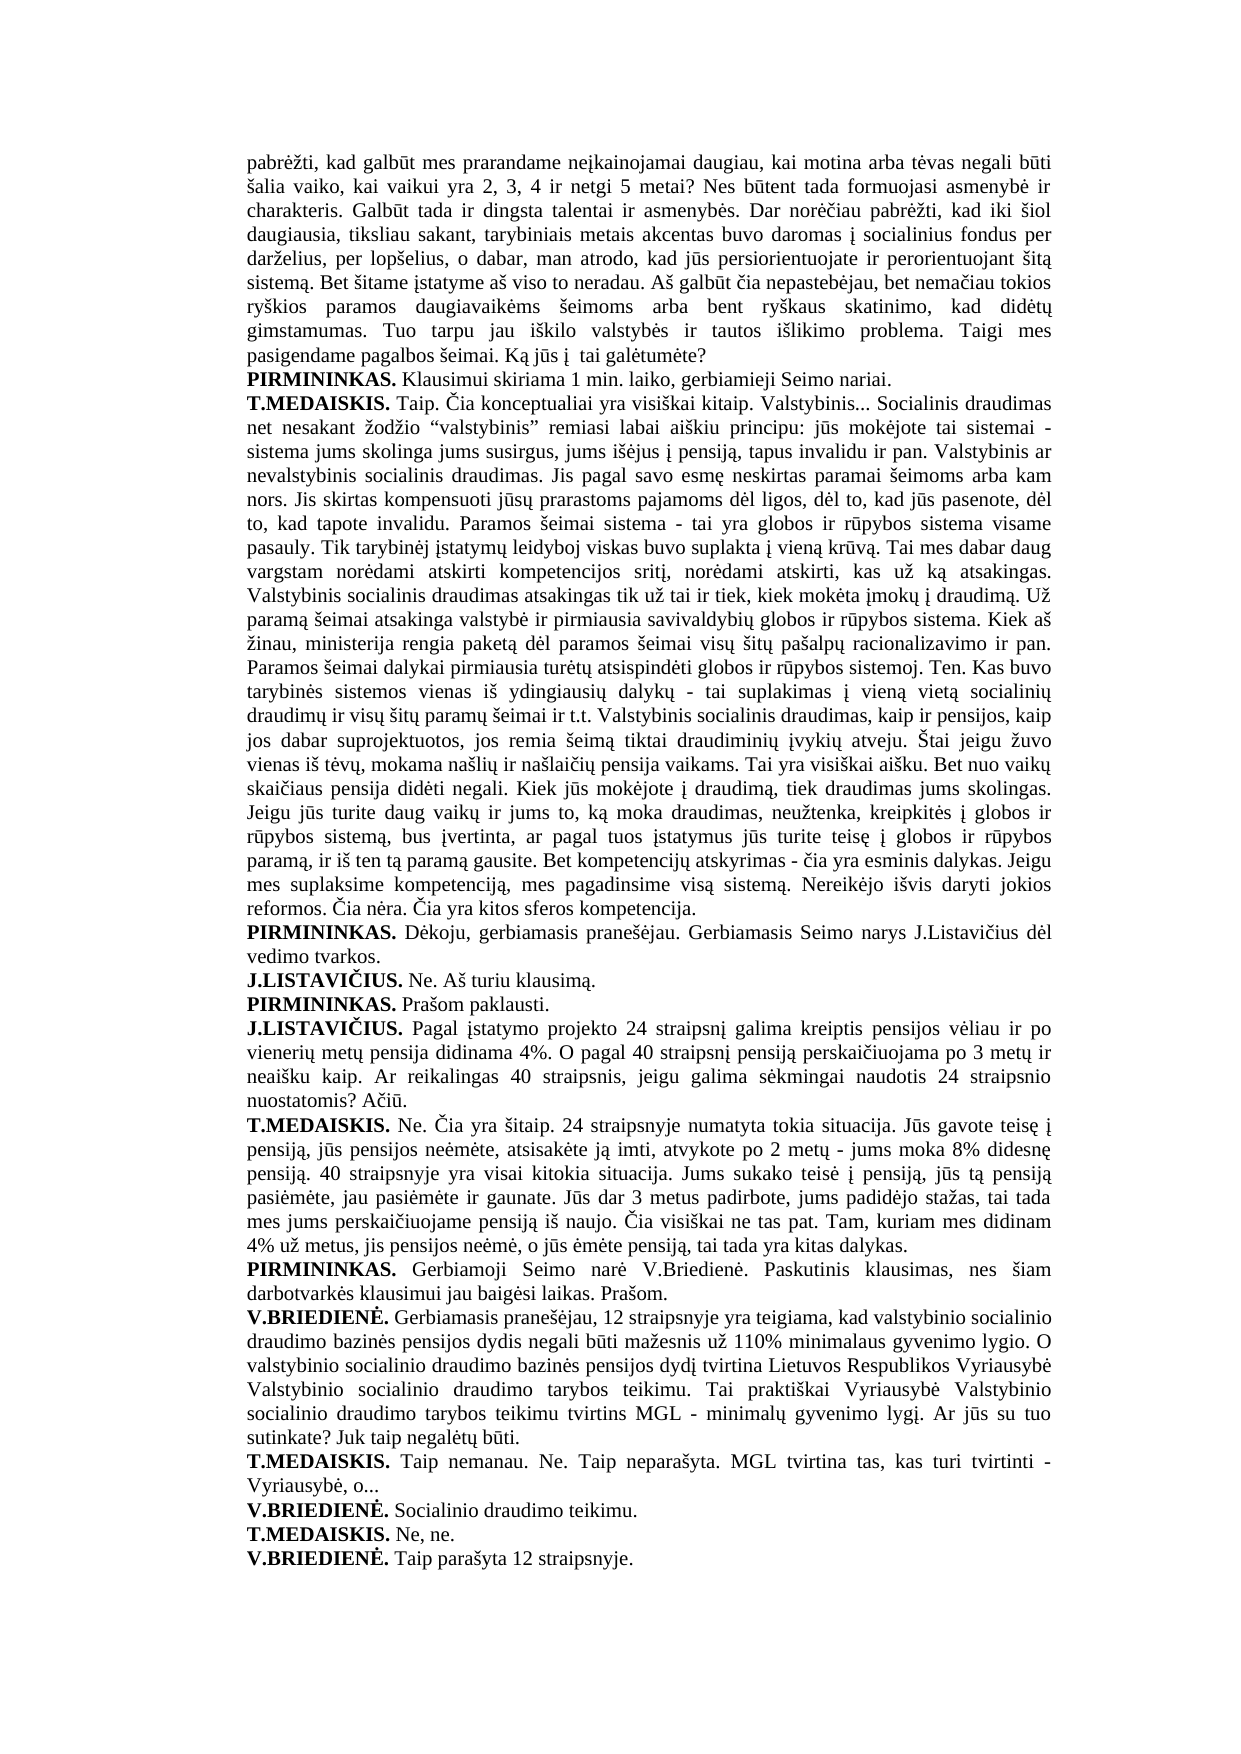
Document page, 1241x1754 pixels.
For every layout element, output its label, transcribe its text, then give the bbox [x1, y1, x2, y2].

text V.BRIEDIENĖ. Gerbiamasis pranešėjau, 12 straipsnyje yra teigiama, kad valstybinio socialinio draudimo bazinės pensijos dydis negali būti mažesnis už 110% minimalaus gyvenimo lygio. O valstybinio socialinio draudimo bazinės pensijos dydį tvirtina Lietuvos Respublikos Vyriausybė Valstybinio socialinio draudimo tarybos teikimu. Tai praktiškai Vyriausybė Valstybinio socialinio draudimo tarybos teikimu tvirtins MGL - minimalų gyvenimo lygį. Ar jūs su tuo sutinkate? Juk taip negalėtų būti. [247, 1305, 1053, 1449]
text T.MEDAISKIS. Ne, ne. [247, 1522, 1053, 1546]
text T.MEDAISKIS. Ne. Čia yra šitaip. 24 straipsnyje numatyta tokia situacija. Jūs gavote teisę į pensiją, jūs pensijos neėmėte, atsisakėte ją imti, atvykote po 2 metų - jums moka 8% didesnę pensiją. 40 straipsnyje yra visai kitokia situacija. Jums sukako teisė į pensiją, jūs tą pensiją pasiėmėte, jau pasiėmėte ir gaunate. Jūs dar 3 metus padirbote, jums padidėjo stažas, tai tada mes jums perskaičiuojame pensiją iš naujo. Čia visiškai ne tas pat. Tam, kuriam mes didinam 4% už metus, jis pensijos neėmė, o jūs ėmėte pensiją, tai tada yra kitas dalykas. [247, 1112, 1053, 1257]
text J.LISTAVIČIUS. Pagal įstatymo projekto 24 straipsnį galima kreiptis pensijos vėliau ir po vienerių metų pensija didinama 4%. O pagal 40 straipsnį pensiją perskaičiuojama po 3 metų ir neaišku kaip. Ar reikalingas 40 straipsnis, jeigu galima sėkmingai naudotis 24 straipsnio nuostatomis? Ačiū. [247, 1016, 1053, 1112]
text J.LISTAVIČIUS. Ne. Aš turiu klausimą. [247, 968, 1053, 992]
text T.MEDAISKIS. Taip nemanau. Ne. Taip neparašyta. MGL tvirtina tas, kas turi tvirtinti - Vyriausybė, o... [247, 1449, 1053, 1497]
text T.MEDAISKIS. Taip. Čia konceptualiai yra visiškai kitaip. Valstybinis... Socialinis draudimas net nesakant žodžio “valstybinis” remiasi labai aiškiu principu: jūs mokėjote tai sistemai - sistema jums skolinga jums susirgus, jums išėjus į pensiją, tapus invalidu ir pan. Valstybinis ar nevalstybinis socialinis draudimas. Jis pagal savo esmę neskirtas paramai šeimoms arba kam nors. Jis skirtas kompensuoti jūsų prarastoms pajamoms dėl ligos, dėl to, kad jūs pasenote, dėl to, kad tapote invalidu. Paramos šeimai sistema - tai yra globos ir rūpybos sistema visame pasauly. Tik tarybinėj įstatymų leidyboj viskas buvo suplakta į vieną krūvą. Tai mes dabar daug vargstam norėdami atskirti kompetencijos sritį, norėdami atskirti, kas už ką atsakingas. Valstybinis socialinis draudimas atsakingas tik už tai ir tiek, kiek mokėta įmokų į draudimą. Už paramą šeimai atsakinga valstybė ir pirmiausia savivaldybių globos ir rūpybos sistema. Kiek aš žinau, ministerija rengia paketą dėl paramos šeimai visų šitų pašalpų racionalizavimo ir pan. Paramos šeimai dalykai pirmiausia turėtų atsispindėti globos ir rūpybos sistemoj. Ten. Kas buvo tarybinės sistemos vienas iš ydingiausių dalykų - tai suplakimas į vieną vietą socialinių draudimų ir visų šitų paramų šeimai ir t.t. Valstybinis socialinis draudimas, kaip ir pensijos, kaip jos dabar suprojektuotos, jos remia šeimą tiktai draudiminių įvykių atveju. Štai jeigu žuvo vienas iš tėvų, mokama našlių ir našlaičių pensija vaikams. Tai yra visiškai aišku. Bet nuo vaikų skaičiaus pensija didėti negali. Kiek jūs mokėjote į draudimą, tiek draudimas jums skolingas. Jeigu jūs turite daug vaikų ir jums to, ką moka draudimas, neužtenka, kreipkitės į globos ir rūpybos sistemą, bus įvertinta, ar pagal tuos įstatymus jūs turite teisę į globos ir rūpybos paramą, ir iš ten tą paramą gausite. Bet kompetencijų atskyrimas - čia yra esminis dalykas. Jeigu mes suplaksime kompetenciją, mes pagadinsime visą sistemą. Nereikėjo išvis daryti jokios reformos. Čia nėra. Čia yra kitos sferos kompetencija. [247, 391, 1053, 920]
text PIRMININKAS. Prašom paklausti. [247, 992, 1053, 1016]
text pabrėžti, kad galbūt mes prarandame neįkainojamai daugiau, kai motina arba tėvas negali būti šalia vaiko, kai vaikui yra 2, 3, 4 ir netgi 5 metai? Nes būtent tada formuojasi asmenybė ir charakteris. Galbūt tada ir dingsta talentai ir asmenybės. Dar norėčiau pabrėžti, kad iki šiol daugiausia, tiksliau sakant, tarybiniais metais akcentas buvo daromas į socialinius fondus per darželius, per lopšelius, o dabar, man atrodo, kad jūs persiorientuojate ir perorientuojant šitą sistemą. Bet šitame įstatyme aš viso to neradau. Aš galbūt čia nepastebėjau, bet nemačiau tokios ryškios paramos daugiavaikėms šeimoms arba bent ryškaus skatinimo, kad didėtų gimstamumas. Tuo tarpu jau iškilo valstybės ir tautos išlikimo problema. Taigi mes pasigendame pagalbos šeimai. Ką jūs į tai galėtumėte? [247, 150, 1053, 367]
text PIRMININKAS. Dėkoju, gerbiamasis pranešėjau. Gerbiamasis Seimo narys J.Listavičius dėl vedimo tvarkos. [247, 920, 1053, 968]
text V.BRIEDIENĖ. Socialinio draudimo teikimu. [247, 1497, 1053, 1522]
text PIRMININKAS. Klausimui skiriama 1 min. laiko, gerbiamieji Seimo nariai. [247, 367, 1053, 391]
text PIRMININKAS. Gerbiamoji Seimo narė V.Briedienė. Paskutinis klausimas, nes šiam darbotvarkės klausimui jau baigėsi laikas. Prašom. [247, 1257, 1053, 1305]
text V.BRIEDIENĖ. Taip parašyta 12 straipsnyje. [247, 1546, 1053, 1570]
